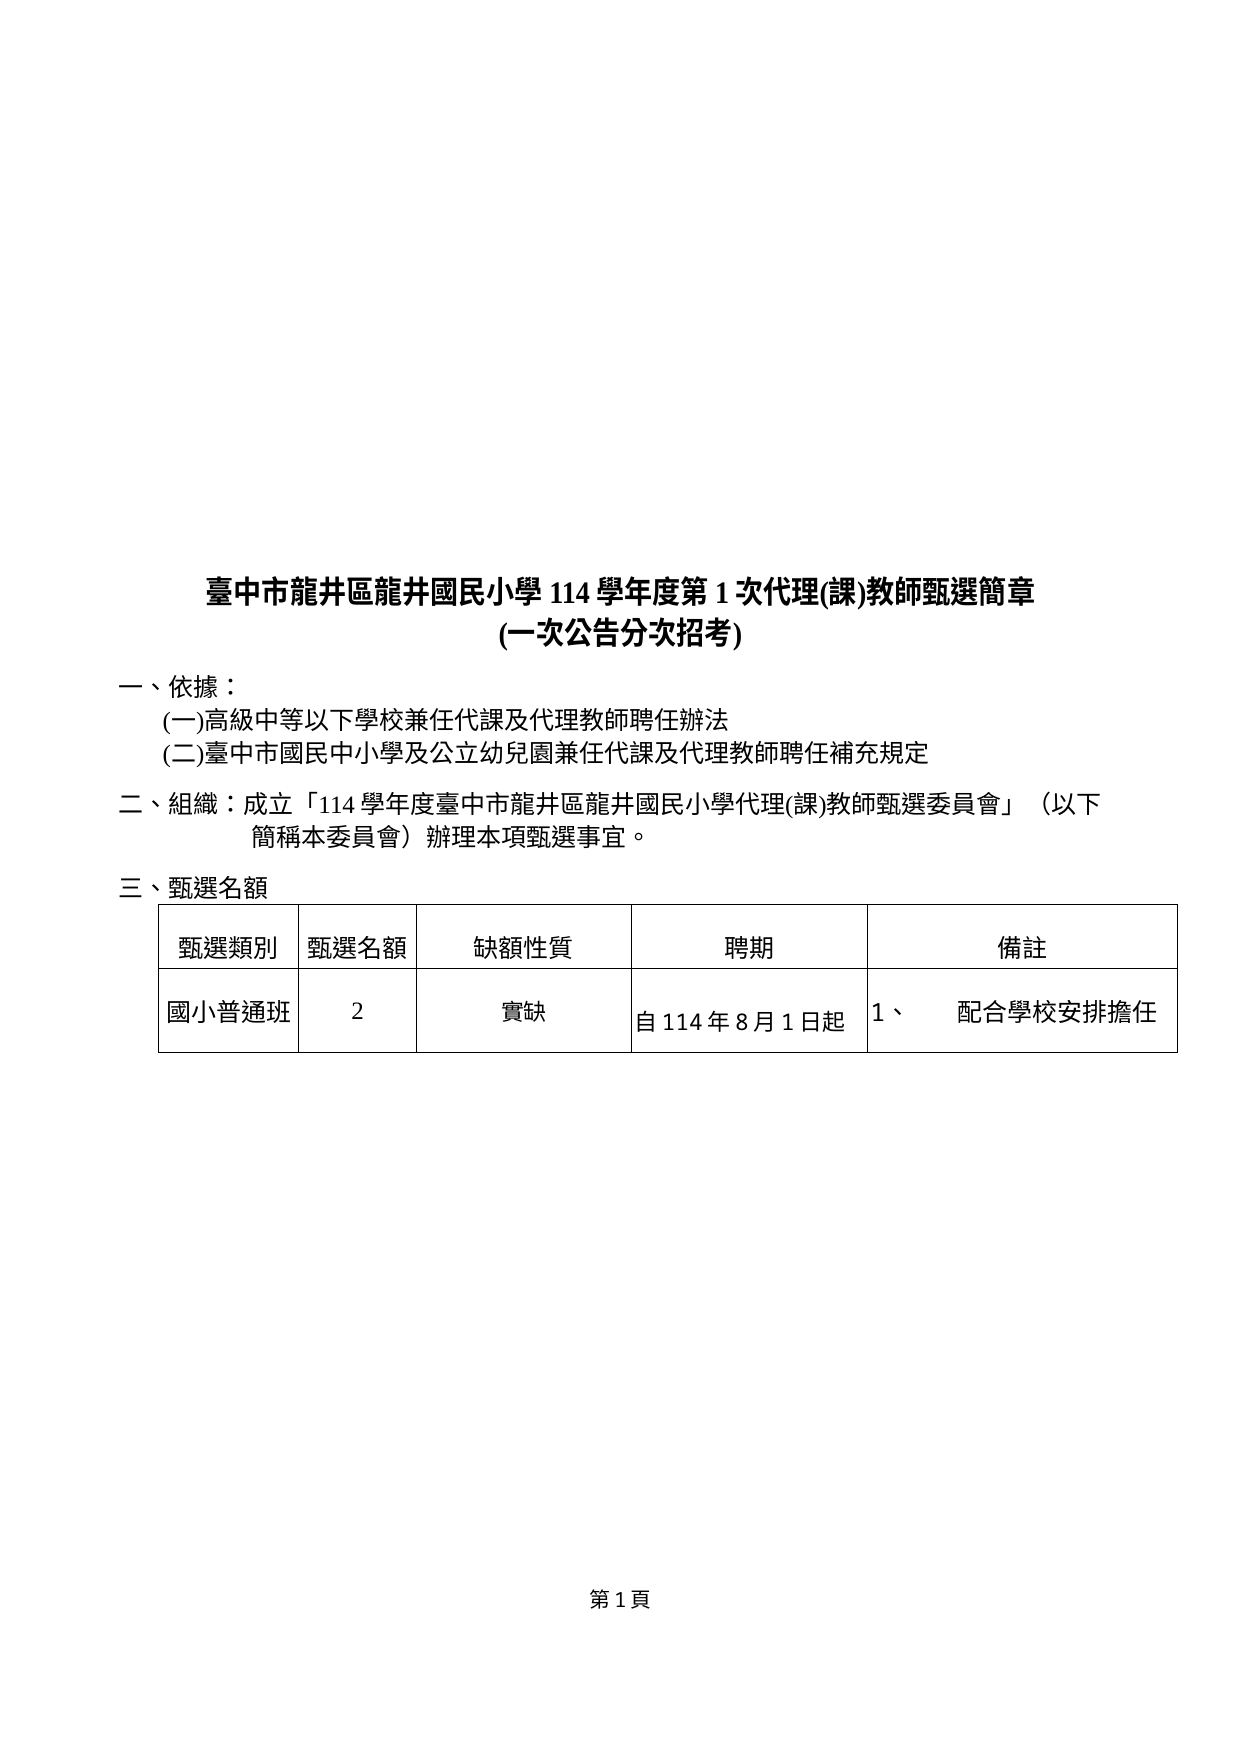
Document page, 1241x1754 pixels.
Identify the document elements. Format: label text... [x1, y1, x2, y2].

table_cell 實缺 [417, 969, 631, 1052]
text (一次公告分次招考) [118, 612, 1122, 652]
text 三、甄選名額 [118, 871, 1122, 904]
text 二、組織：成立「114學年度臺中市龍井區龍井國民小學代理(課)教師甄選委員會」（以下簡稱本委員會）辦理本項甄選事宜。 [118, 787, 1122, 853]
table_header 缺額性質 [417, 905, 631, 968]
text (一)高級中等以下學校兼任代課及代理教師聘任辦法 [162, 703, 1122, 736]
table_header 甄選名額 [299, 905, 416, 968]
table_cell 國小普通班 [159, 969, 298, 1052]
table_header 聘期 [632, 905, 867, 968]
table_header 備註 [868, 905, 1177, 968]
text 臺中市龍井區龍井國民小學114學年度第1次代理(課)教師甄選簡章 [118, 571, 1122, 612]
text (二)臺中市國民中小學及公立幼兒園兼任代課及代理教師聘任補充規定 [162, 736, 1122, 769]
table_cell 配合學校安排擔任級任導師。 授課以教學組依課務需求安排。 備取若干名。 [868, 969, 1177, 1052]
table_header 甄選類別 [159, 905, 298, 968]
table_cell 2 [299, 969, 416, 1052]
text 一、依據： [118, 669, 1122, 703]
table_cell 自114年8月1日起 [632, 969, 867, 1052]
